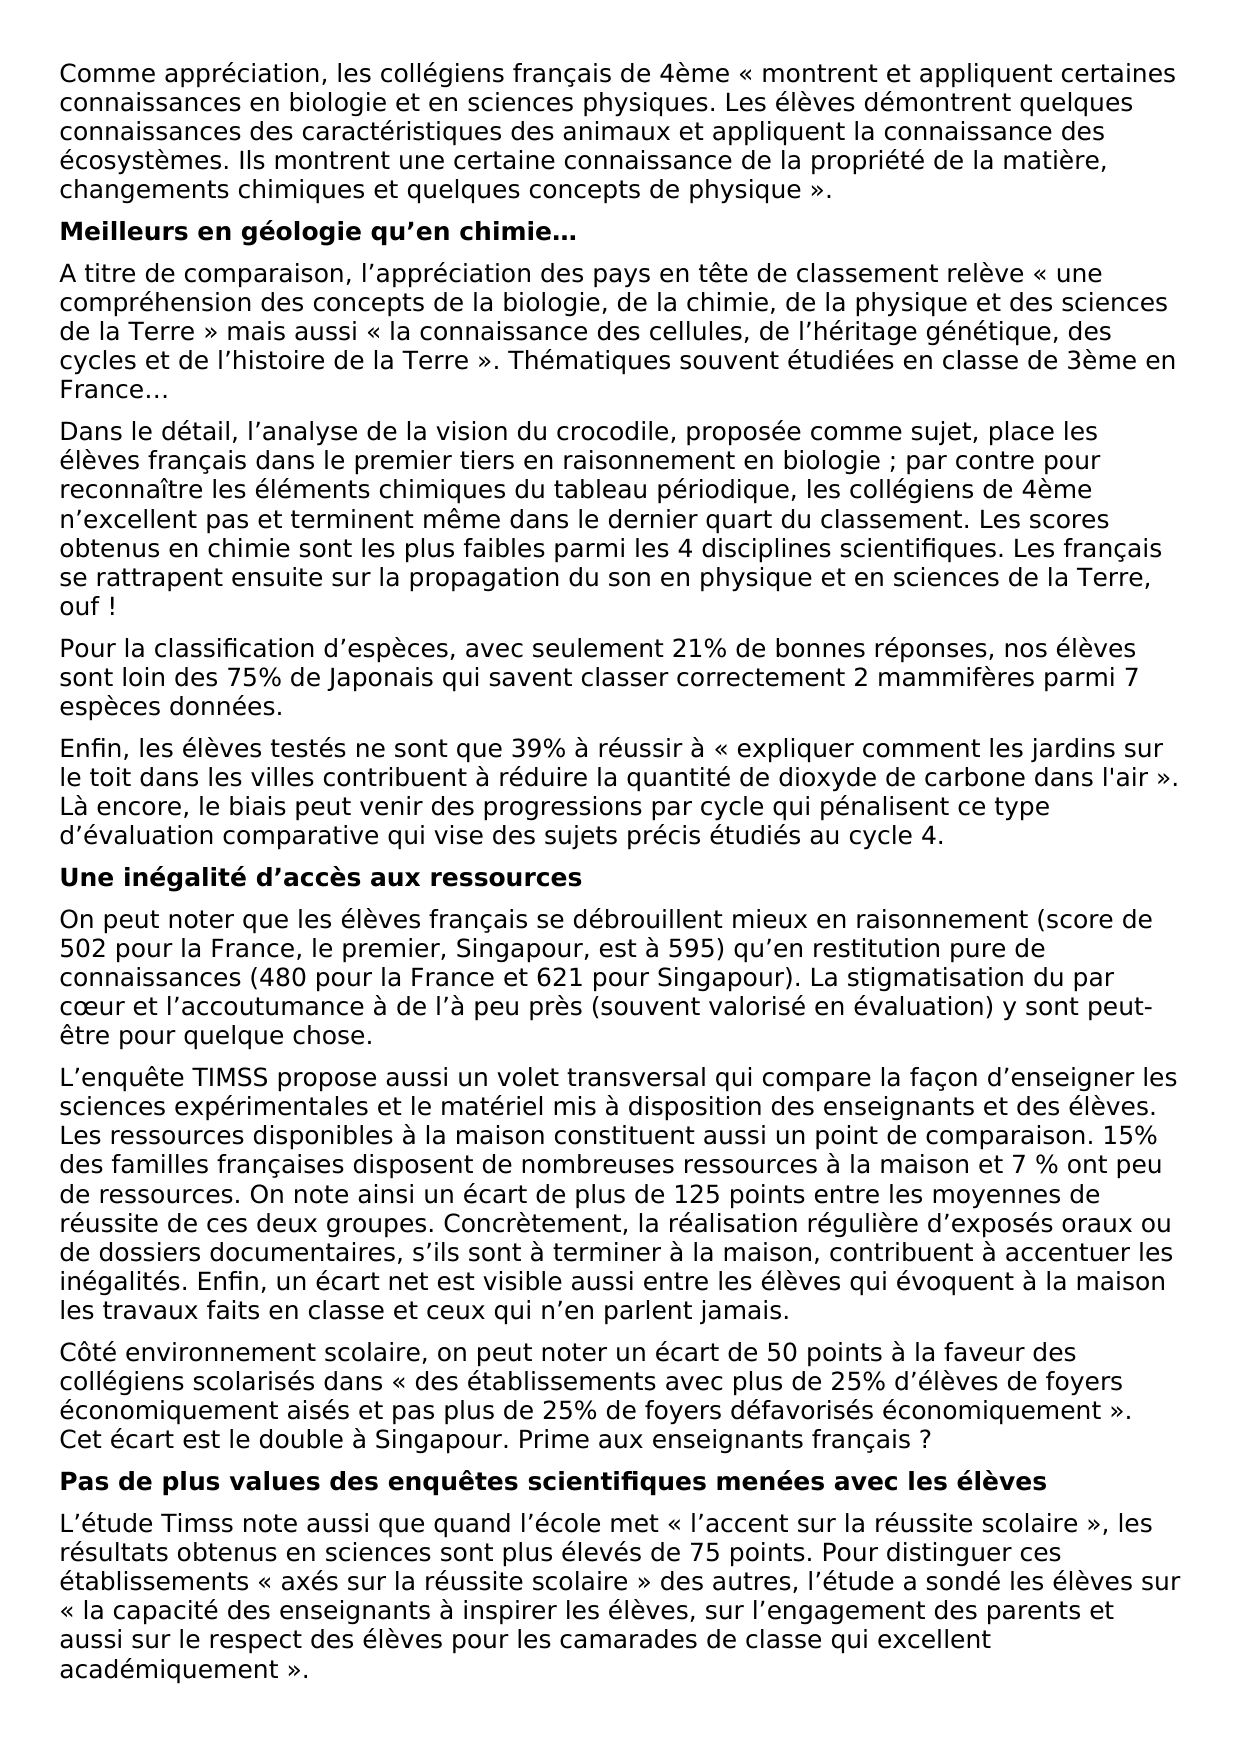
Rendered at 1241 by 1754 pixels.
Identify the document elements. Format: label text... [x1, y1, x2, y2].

text Enfin, les élèves testés ne sont que 39% à réussir à « expliquer comment les jardins sur le toit dans les villes contribuent à réduire la quantité de dioxyde de carbone dans l'air ». Là encore, le biais peut venir des progressions par cycle qui pénalisent ce type d’évaluation comparative qui vise des sujets précis étudiés au cycle 4. [59, 734, 1181, 851]
text Pour la classification d’espèces, avec seulement 21% de bonnes réponses, nos élèves sont loin des 75% de Japonais qui savent classer correctement 2 mammifères parmi 7 espèces données. [59, 634, 1181, 722]
text Meilleurs en géologie qu’en chimie… [59, 217, 1181, 247]
text Dans le détail, l’analyse de la vision du crocodile, proposée comme sujet, place les élèves français dans le premier tiers en raisonnement en biologie ; par contre pour reconnaître les éléments chimiques du tableau périodique, les collégiens de 4ème n’excellent pas et terminent même dans le dernier quart du classement. Les scores obtenus en chimie sont les plus faibles parmi les 4 disciplines scientifiques. Les français se rattrapent ensuite sur la propagation du son en physique et en sciences de la Terre, ouf ! [59, 417, 1181, 622]
text Côté environnement scolaire, on peut noter un écart de 50 points à la faveur des collégiens scolarisés dans « des établissements avec plus de 25% d’élèves de foyers économiquement aisés et pas plus de 25% de foyers défavorisés économiquement ». Cet écart est le double à Singapour. Prime aux enseignants français ? [59, 1338, 1181, 1455]
text Une inégalité d’accès aux ressources [59, 863, 1181, 892]
text Pas de plus values des enquêtes scientifiques menées avec les élèves [59, 1467, 1181, 1497]
text A titre de comparaison, l’appréciation des pays en tête de classement relève « une compréhension des concepts de la biologie, de la chimie, de la physique et des sciences de la Terre » mais aussi « la connaissance des cellules, de l’héritage génétique, des cycles et de l’histoire de la Terre ». Thématiques souvent étudiées en classe de 3ème en France… [59, 259, 1181, 405]
text Comme appréciation, les collégiens français de 4ème « montrent et appliquent certaines connaissances en biologie et en sciences physiques. Les élèves démontrent quelques connaissances des caractéristiques des animaux et appliquent la connaissance des écosystèmes. Ils montrent une certaine connaissance de la propriété de la matière, changements chimiques et quelques concepts de physique ». [59, 59, 1181, 205]
text L’étude Timss note aussi que quand l’école met « l’accent sur la réussite scolaire », les résultats obtenus en sciences sont plus élevés de 75 points. Pour distinguer ces établissements « axés sur la réussite scolaire » des autres, l’étude a sondé les élèves sur « la capacité des enseignants à inspirer les élèves, sur l’engagement des parents et aussi sur le respect des élèves pour les camarades de classe qui excellent académiquement ». [59, 1509, 1181, 1684]
text On peut noter que les élèves français se débrouillent mieux en raisonnement (score de 502 pour la France, le premier, Singapour, est à 595) qu’en restitution pure de connaissances (480 pour la France et 621 pour Singapour). La stigmatisation du par cœur et l’accoutumance à de l’à peu près (souvent valorisé en évaluation) y sont peut-être pour quelque chose. [59, 905, 1181, 1051]
text L’enquête TIMSS propose aussi un volet transversal qui compare la façon d’enseigner les sciences expérimentales et le matériel mis à disposition des enseignants et des élèves. Les ressources disponibles à la maison constituent aussi un point de comparaison. 15% des familles françaises disposent de nombreuses ressources à la maison et 7 % ont peu de ressources. On note ainsi un écart de plus de 125 points entre les moyennes de réussite de ces deux groupes. Concrètement, la réalisation régulière d’exposés oraux ou de dossiers documentaires, s’ils sont à terminer à la maison, contribuent à accentuer les inégalités. Enfin, un écart net est visible aussi entre les élèves qui évoquent à la maison les travaux faits en classe et ceux qui n’en parlent jamais. [59, 1063, 1181, 1326]
